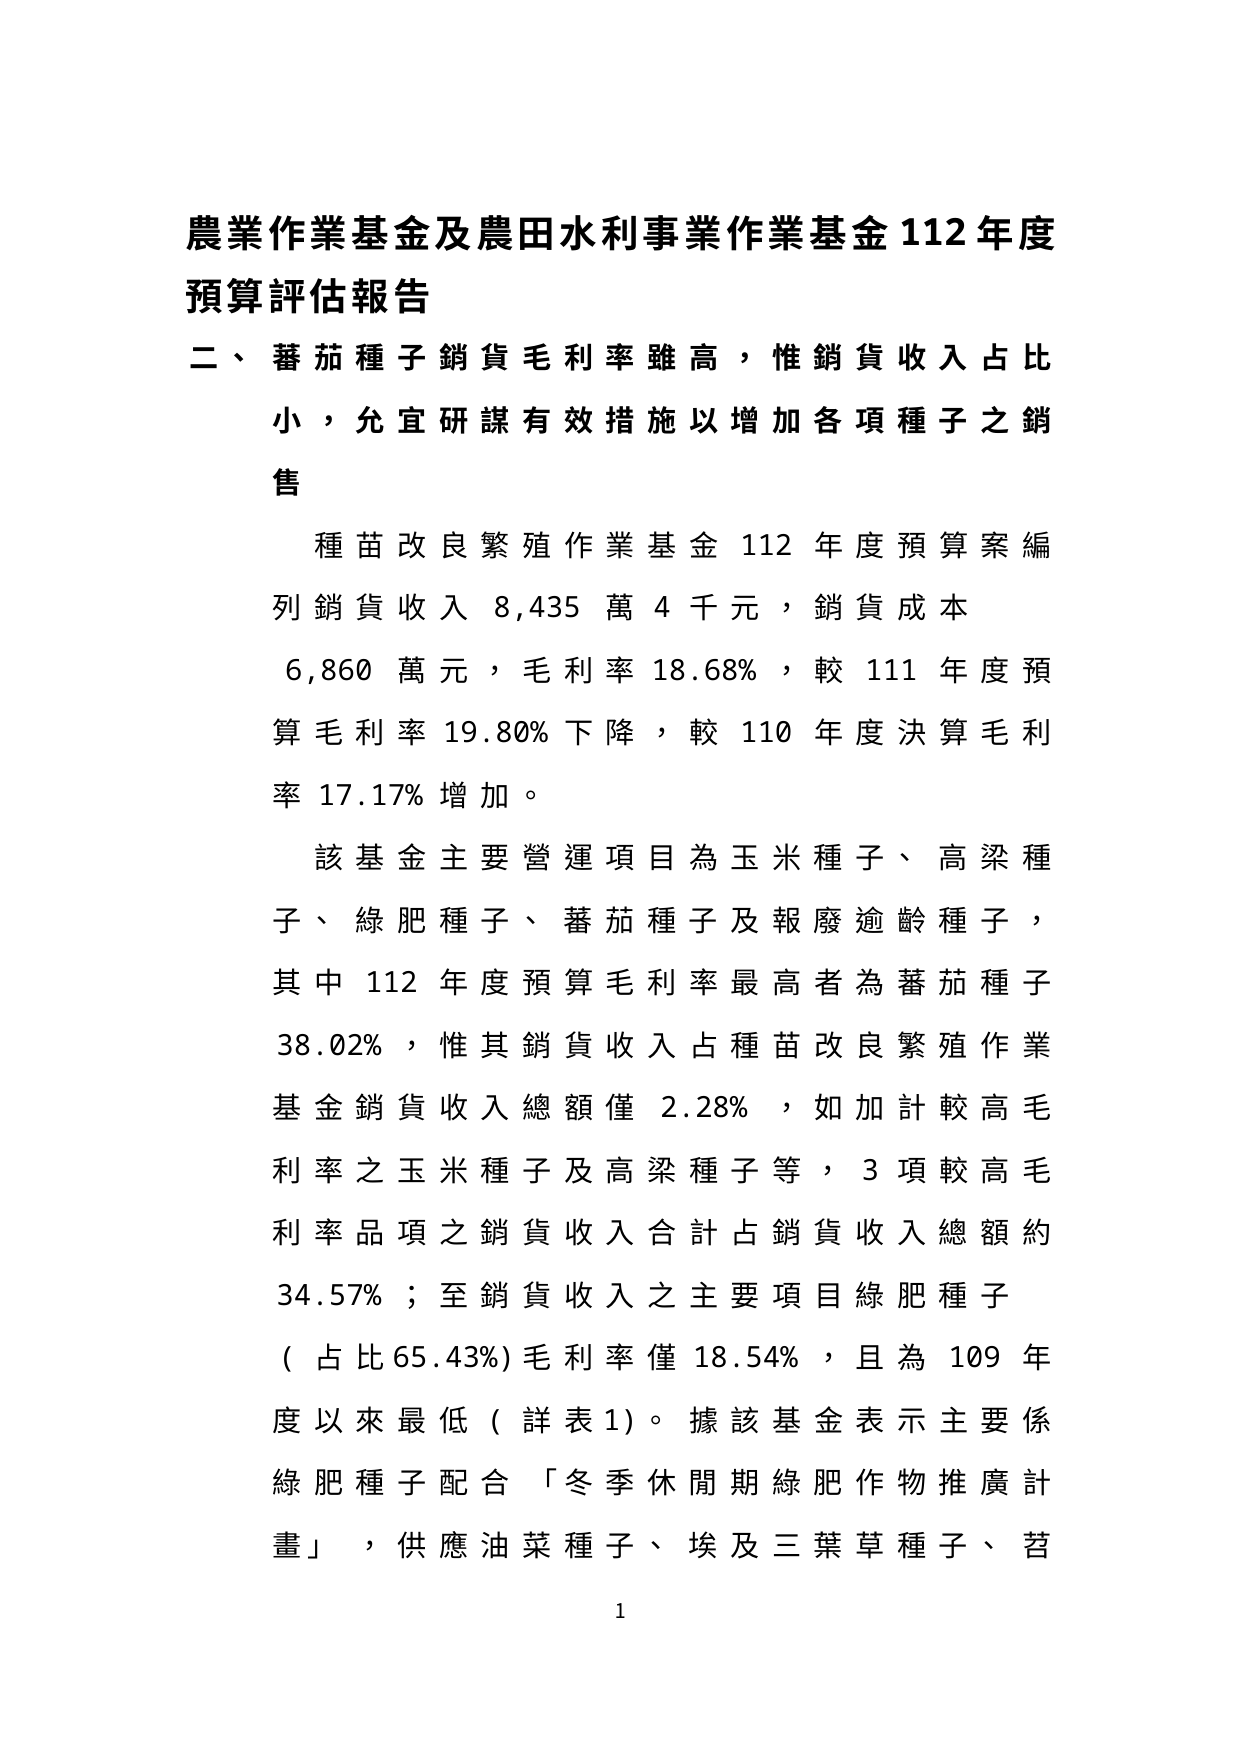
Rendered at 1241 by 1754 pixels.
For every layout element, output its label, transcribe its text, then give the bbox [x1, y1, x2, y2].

text 二、蕃茄種子銷貨毛利率雖高，惟銷貨收入占比小，允宜研謀有效措施以增加各項種子之銷售 [183, 314, 1058, 502]
text 農業作業基金及農田水利事業作業基金112年度預算評估報告 [183, 189, 1058, 314]
text 該基金主要營運項目為玉米種子、高梁種子、綠肥種子、蕃茄種子及報廢逾齡種子，其中112年度預算毛利率最高者為蕃茄種子38.02%，惟其銷貨收入占種苗改良繁殖作業基金銷貨收入總額僅2.28%，如加計較高毛利率之玉米種子及高梁種子等，3項較高毛利率品項之銷貨收入合計占銷貨收入總額約34.57%；至銷貨收入之主要項目綠肥種子(占比65.43%)毛利率僅18.54%，且為109年度以來最低(詳表1)。據該基金表示主要係綠肥種子配合「冬季休閒期綠肥作物推廣計畫」，供應油菜種子、埃及三葉草種子、苕 [242, 814, 1058, 1564]
text 種苗改良繁殖作業基金112年度預算案編列銷貨收入8,435萬4千元，銷貨成本6,860萬元，毛利率18.68%，較111年度預算毛利率19.80%下降，較110年度決算毛利率17.17%增加。 [242, 502, 1058, 814]
